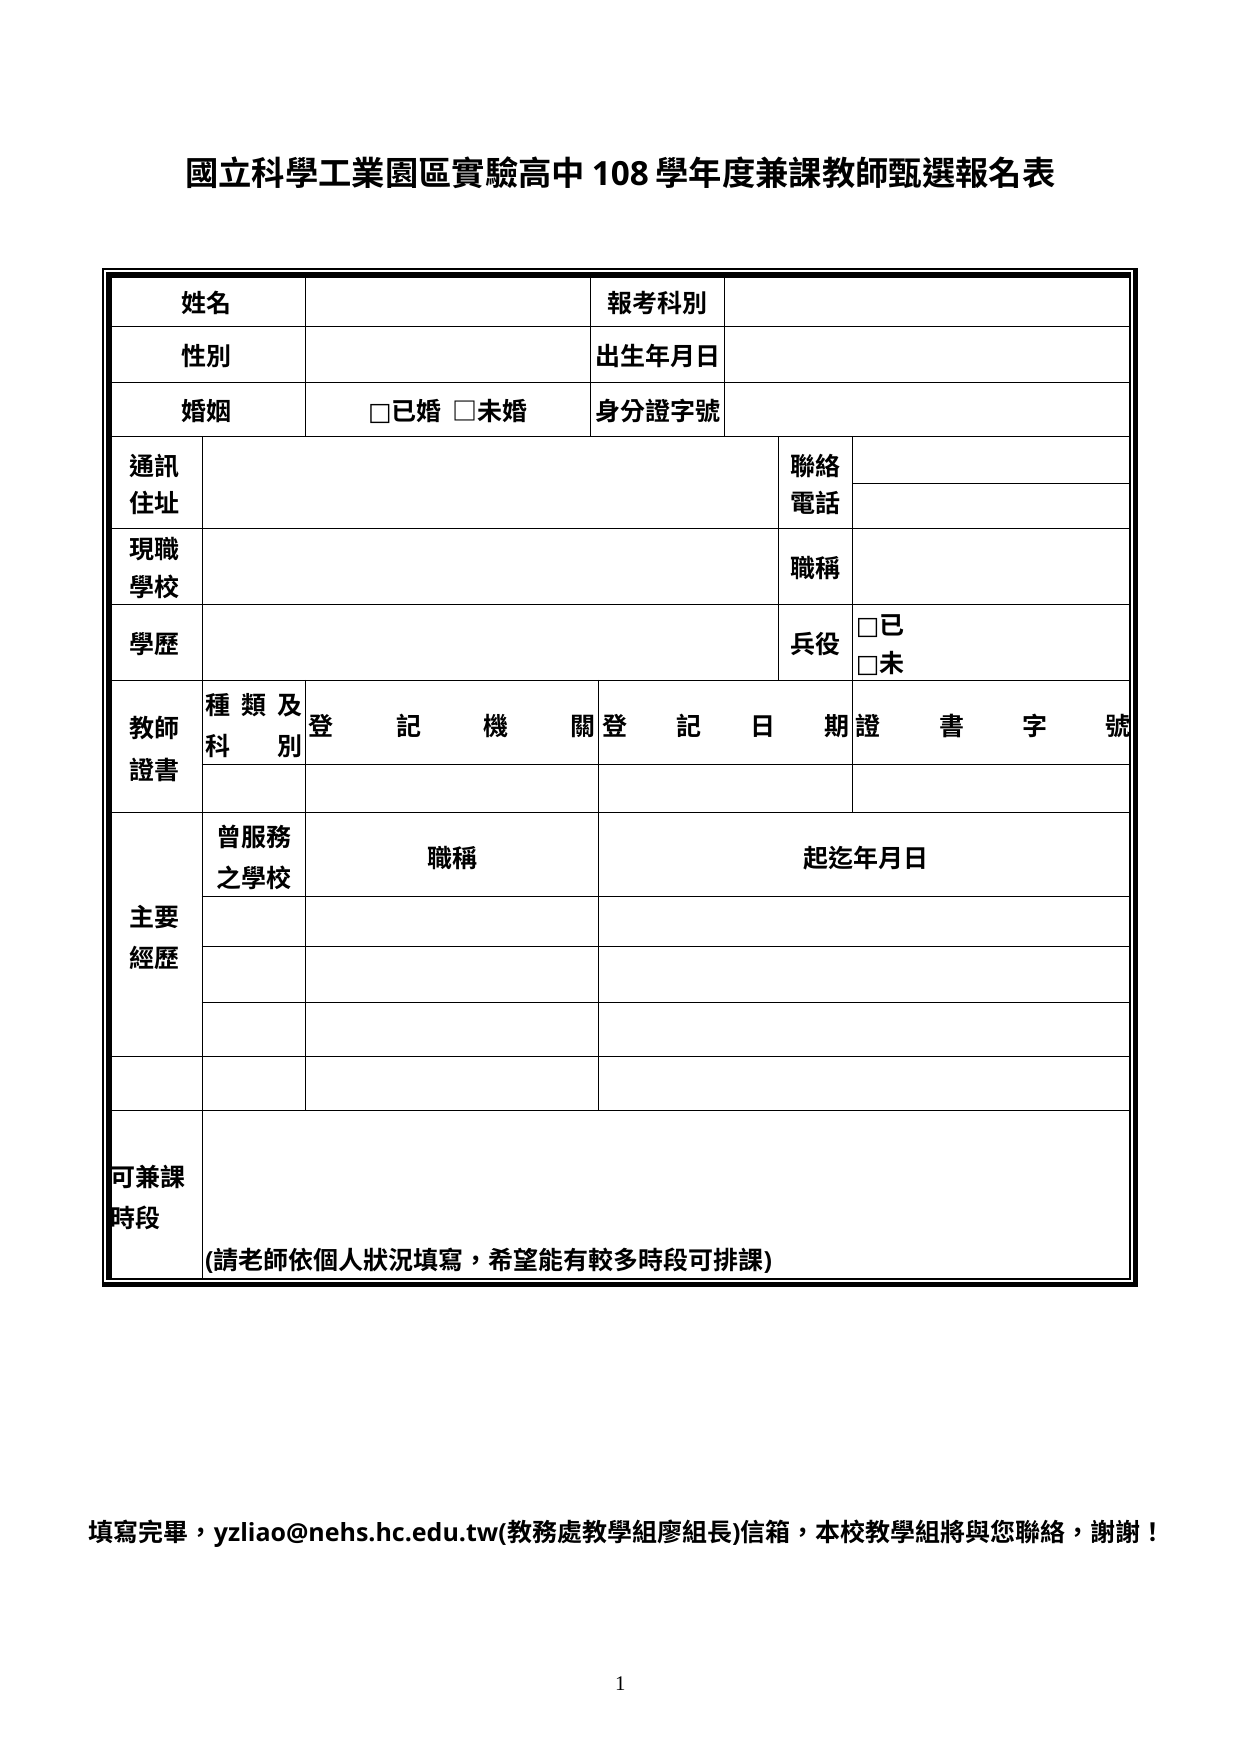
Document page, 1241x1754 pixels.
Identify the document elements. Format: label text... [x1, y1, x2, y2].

table_cell 婚姻 [112, 383, 305, 436]
table_cell [203, 1003, 305, 1056]
table_cell 性別 [112, 327, 305, 382]
table_cell □已婚 □未婚 [306, 383, 590, 436]
table_header [725, 278, 1129, 326]
table_header 姓名 [112, 278, 305, 326]
table_cell [306, 897, 598, 946]
table_cell 證書字號 [853, 681, 1129, 764]
table_cell [306, 947, 598, 1002]
table_cell 聯絡 電話 [779, 437, 852, 528]
table_header [306, 278, 590, 326]
table_cell [599, 1003, 1129, 1056]
table_cell [306, 1057, 598, 1110]
table_cell [306, 765, 598, 812]
table_cell [599, 1057, 1129, 1110]
table_cell [306, 327, 590, 382]
text 填寫完畢，yzliao@nehs.hc.edu.tw(教務處教學組廖組長)信箱，本校教學組將與您聯絡，謝謝！ [89, 1512, 1152, 1548]
table_cell 種類及科別 [203, 681, 305, 764]
table_cell 身分證字號 [591, 383, 724, 436]
table_cell [203, 1057, 305, 1110]
table_cell 曾服務之學校 [203, 813, 305, 896]
table_cell [203, 765, 305, 812]
table_cell [203, 529, 778, 604]
table_cell [853, 484, 1129, 528]
table_cell [853, 529, 1129, 604]
table_cell [853, 765, 1129, 812]
table_cell 起迄年月日 [599, 813, 1129, 896]
table_cell [725, 383, 1129, 436]
table_header 報考科別 [591, 278, 724, 326]
table_cell [599, 947, 1129, 1002]
table_cell 職稱 [779, 529, 852, 604]
table_cell 可兼課時段 [112, 1111, 202, 1278]
table_cell (請老師依個人狀況填寫，希望能有較多時段可排課) [203, 1111, 1129, 1278]
table_cell [203, 437, 778, 528]
table_cell [306, 1003, 598, 1056]
table_cell 登記日期 [599, 681, 852, 764]
table_cell [203, 605, 778, 680]
table_cell [112, 1057, 202, 1110]
table_cell 職稱 [306, 813, 598, 896]
table_cell 出生年月日 [591, 327, 724, 382]
table_cell [853, 437, 1129, 483]
table_cell [599, 897, 1129, 946]
table_cell [203, 897, 305, 946]
table_cell □已 □未 [853, 605, 1129, 680]
table_cell 主要 經歷 [112, 813, 202, 1056]
text 國立科學工業園區實驗高中108學年度兼課教師甄選報名表 [89, 156, 1152, 193]
table_cell 教師 證書 [112, 681, 202, 812]
table_cell 學歷 [112, 605, 202, 680]
table_cell 現職 學校 [112, 529, 202, 604]
table_cell 登記機關 [306, 681, 598, 764]
table_cell [203, 947, 305, 1002]
table_cell [725, 327, 1129, 382]
table_cell 兵役 [779, 605, 852, 680]
table_cell 通訊 住址 [112, 437, 202, 528]
table_cell [599, 765, 852, 812]
